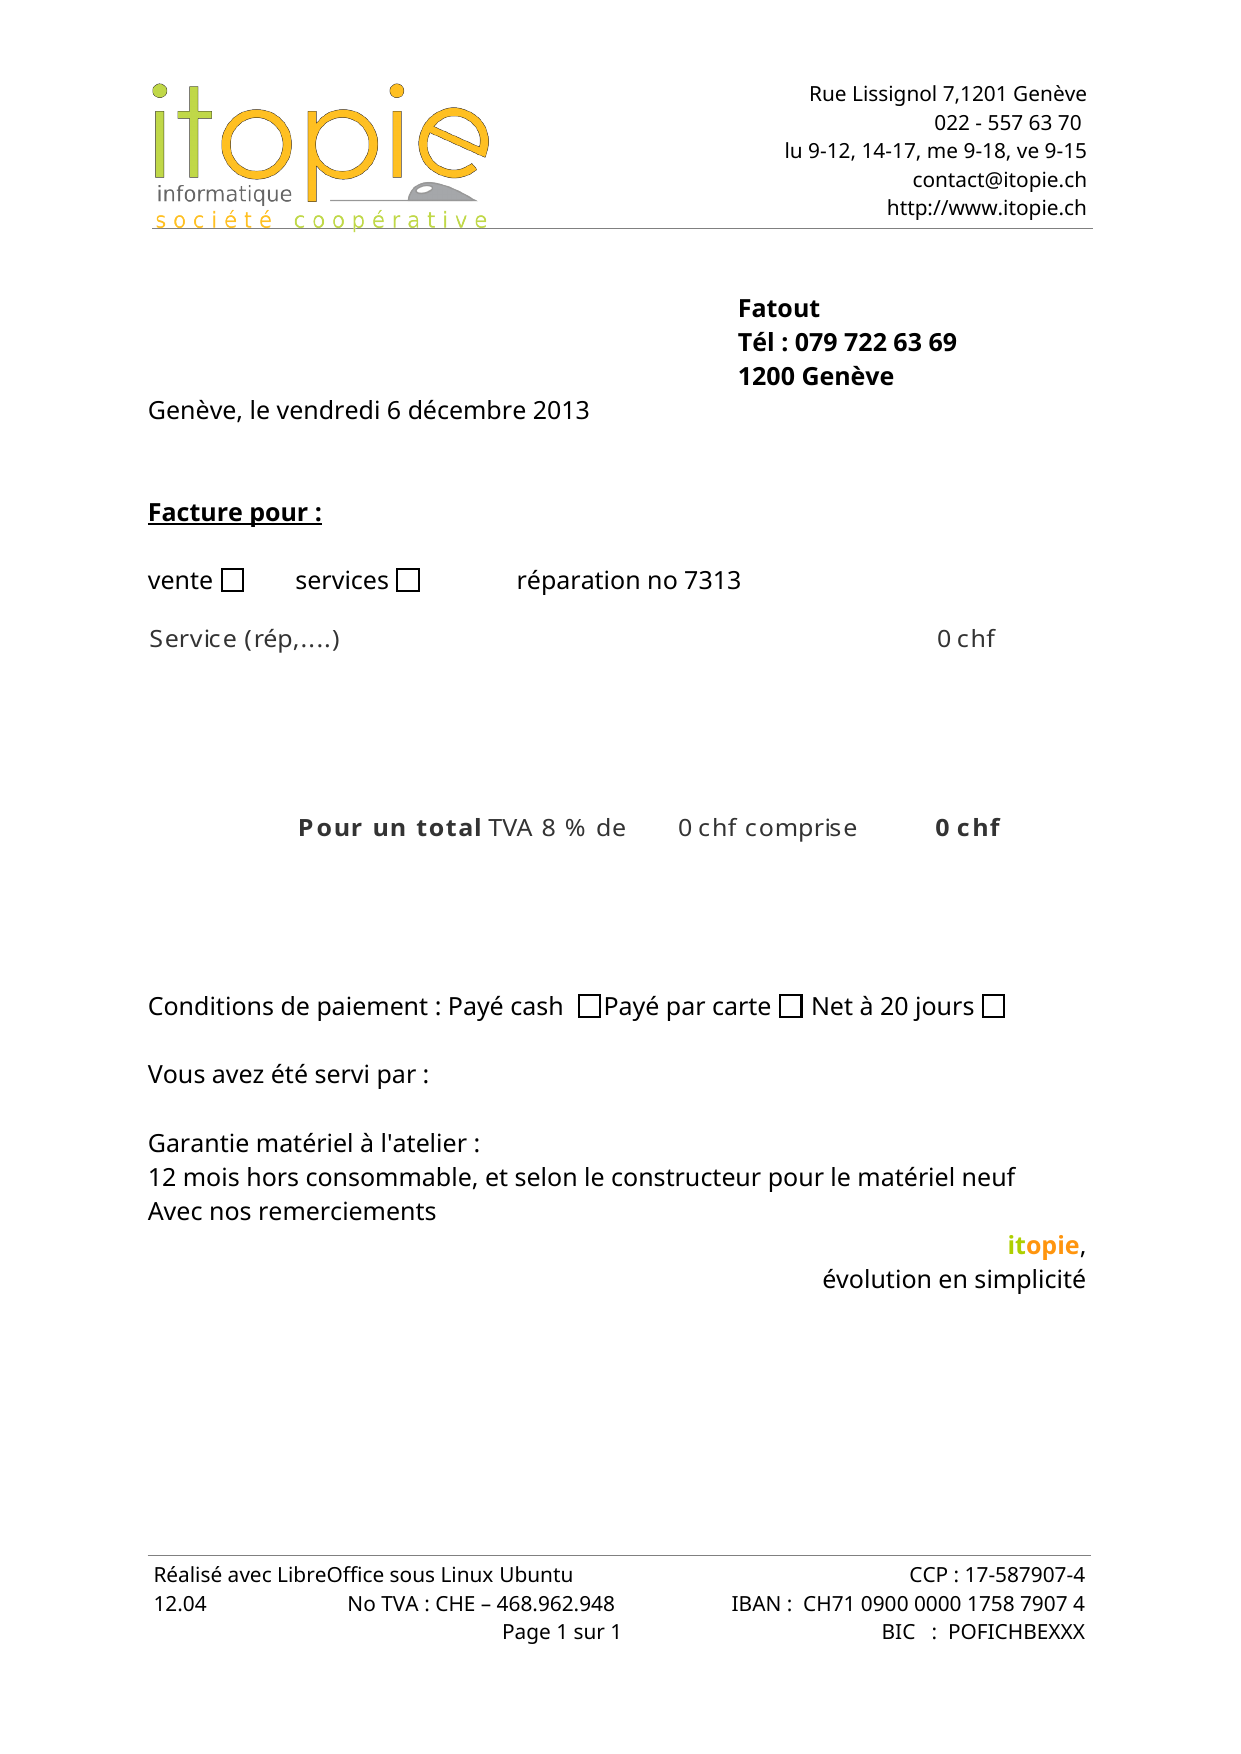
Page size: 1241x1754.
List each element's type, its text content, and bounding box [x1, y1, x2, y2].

text itopie, [148, 1227, 1093, 1262]
text Vous avez été servi par : [148, 1057, 1093, 1091]
text Genève, le vendredi 6 décembre 2013 [148, 392, 1093, 427]
picture [138, 72, 500, 244]
text vente services réparation no 7313 [148, 563, 1093, 597]
text Facture pour : [148, 495, 1093, 529]
text Conditions de paiement : Payé cash Payé par carte Net à 20 jours [148, 989, 1093, 1023]
text Avec nos remerciements [148, 1193, 1093, 1227]
text Fatout [148, 290, 1093, 324]
text Garantie matériel à l'atelier : [148, 1125, 1093, 1159]
text 1200 Genève [148, 358, 1093, 392]
text évolution en simplicité [148, 1262, 1093, 1296]
text Tél : 079 722 63 69 [148, 324, 1093, 358]
text 12 mois hors consommable, et selon le constructeur pour le matériel neuf [148, 1159, 1093, 1193]
